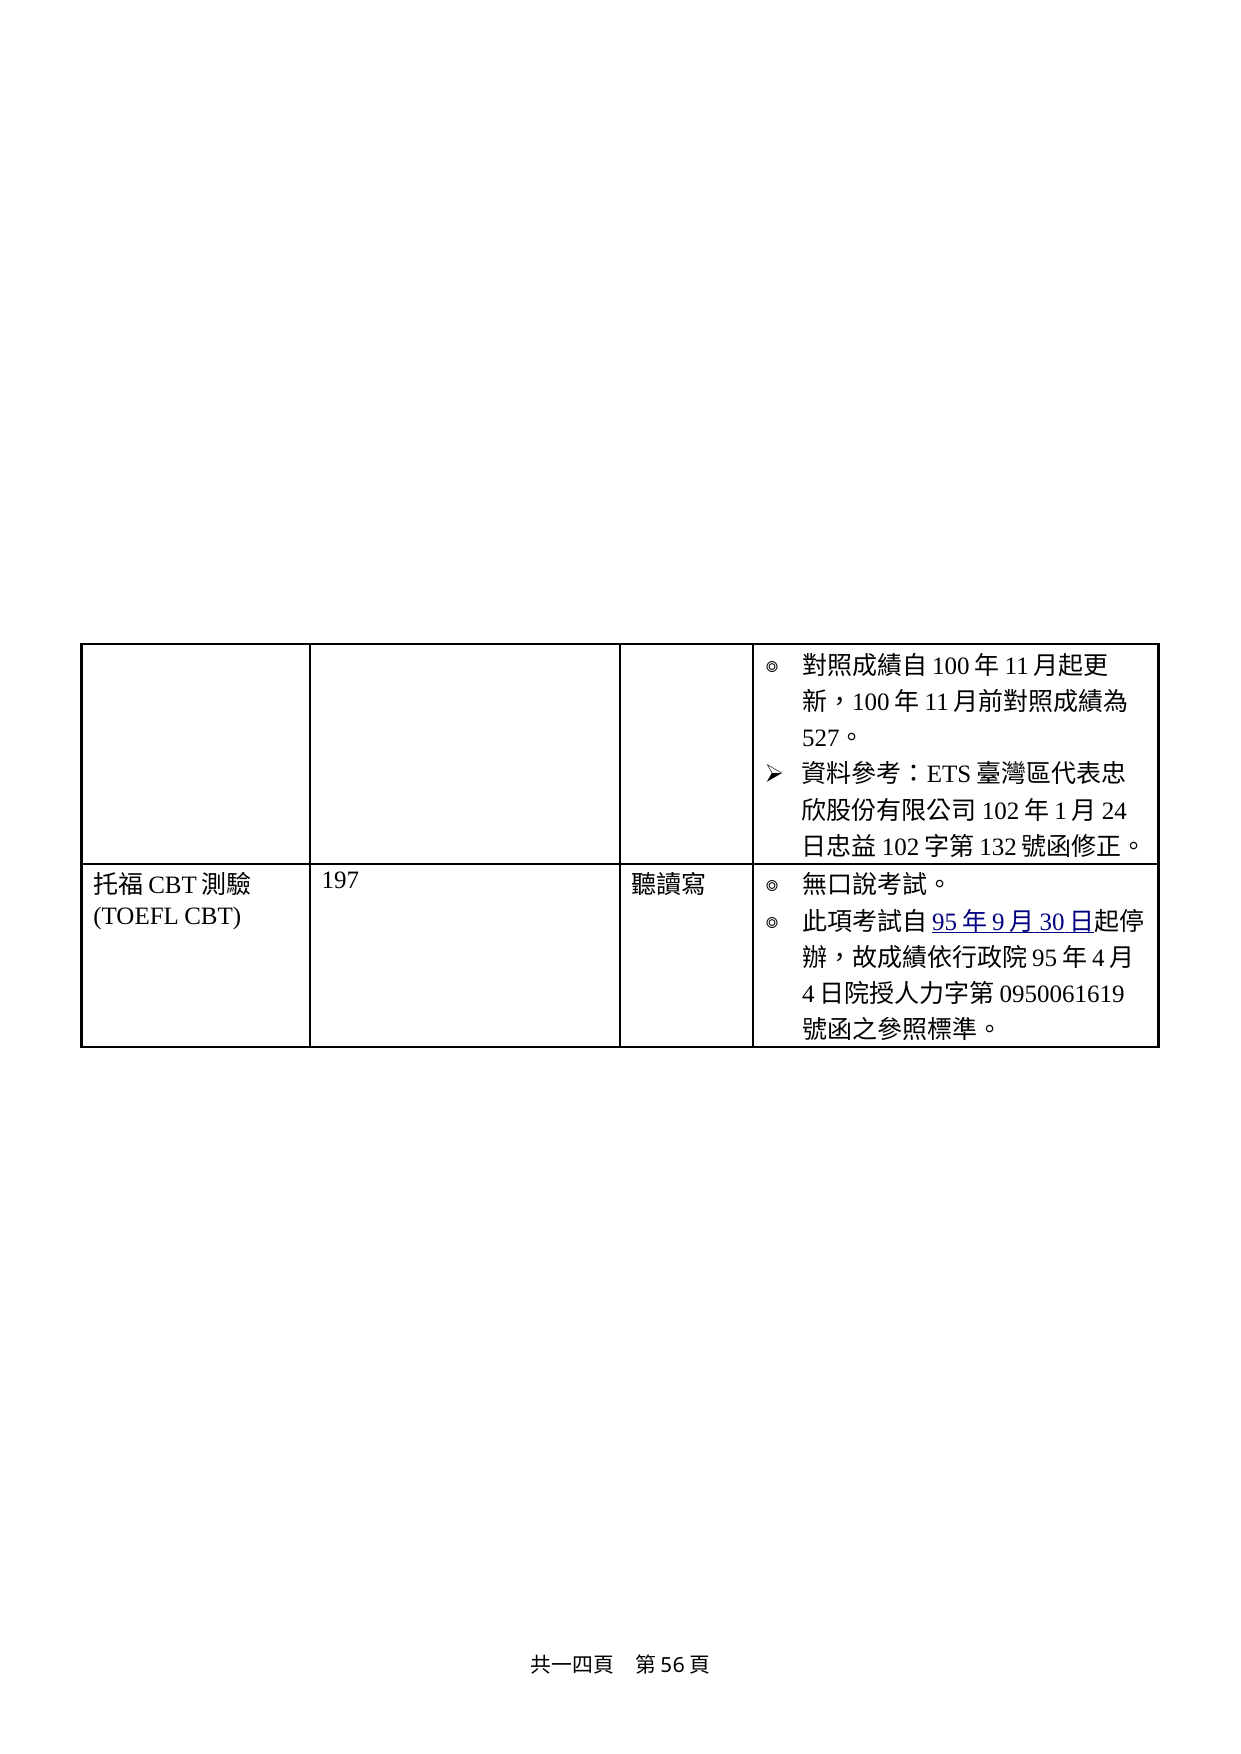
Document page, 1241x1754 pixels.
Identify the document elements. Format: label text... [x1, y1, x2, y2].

table_cell 分數含聽力、文法結構及閱讀，成績採認標準採總分制；無寫作及口說考試。 對照成績自100年11月起更新，100年11月前對照成績為527。 資料參考：ETS臺灣區代表忠欣股份有限公司102年1月24日忠益102字第132號函修正。 [754, 645, 1157, 863]
table_cell [311, 645, 619, 863]
table_cell 托福CBT測驗(TOEFL CBT) [83, 865, 309, 1046]
table_cell 聽讀寫 [621, 865, 752, 1046]
table_cell 197 [311, 865, 619, 1046]
table_cell [621, 645, 752, 863]
table_cell [83, 645, 309, 863]
table_cell 無口說考試。 此項考試自95年9月30日起停辦，故成績依行政院95年4月4日院授人力字第0950061619號函之參照標準。 資料參考：ETS臺灣區代表忠欣股份有限公司。 [754, 865, 1157, 1046]
